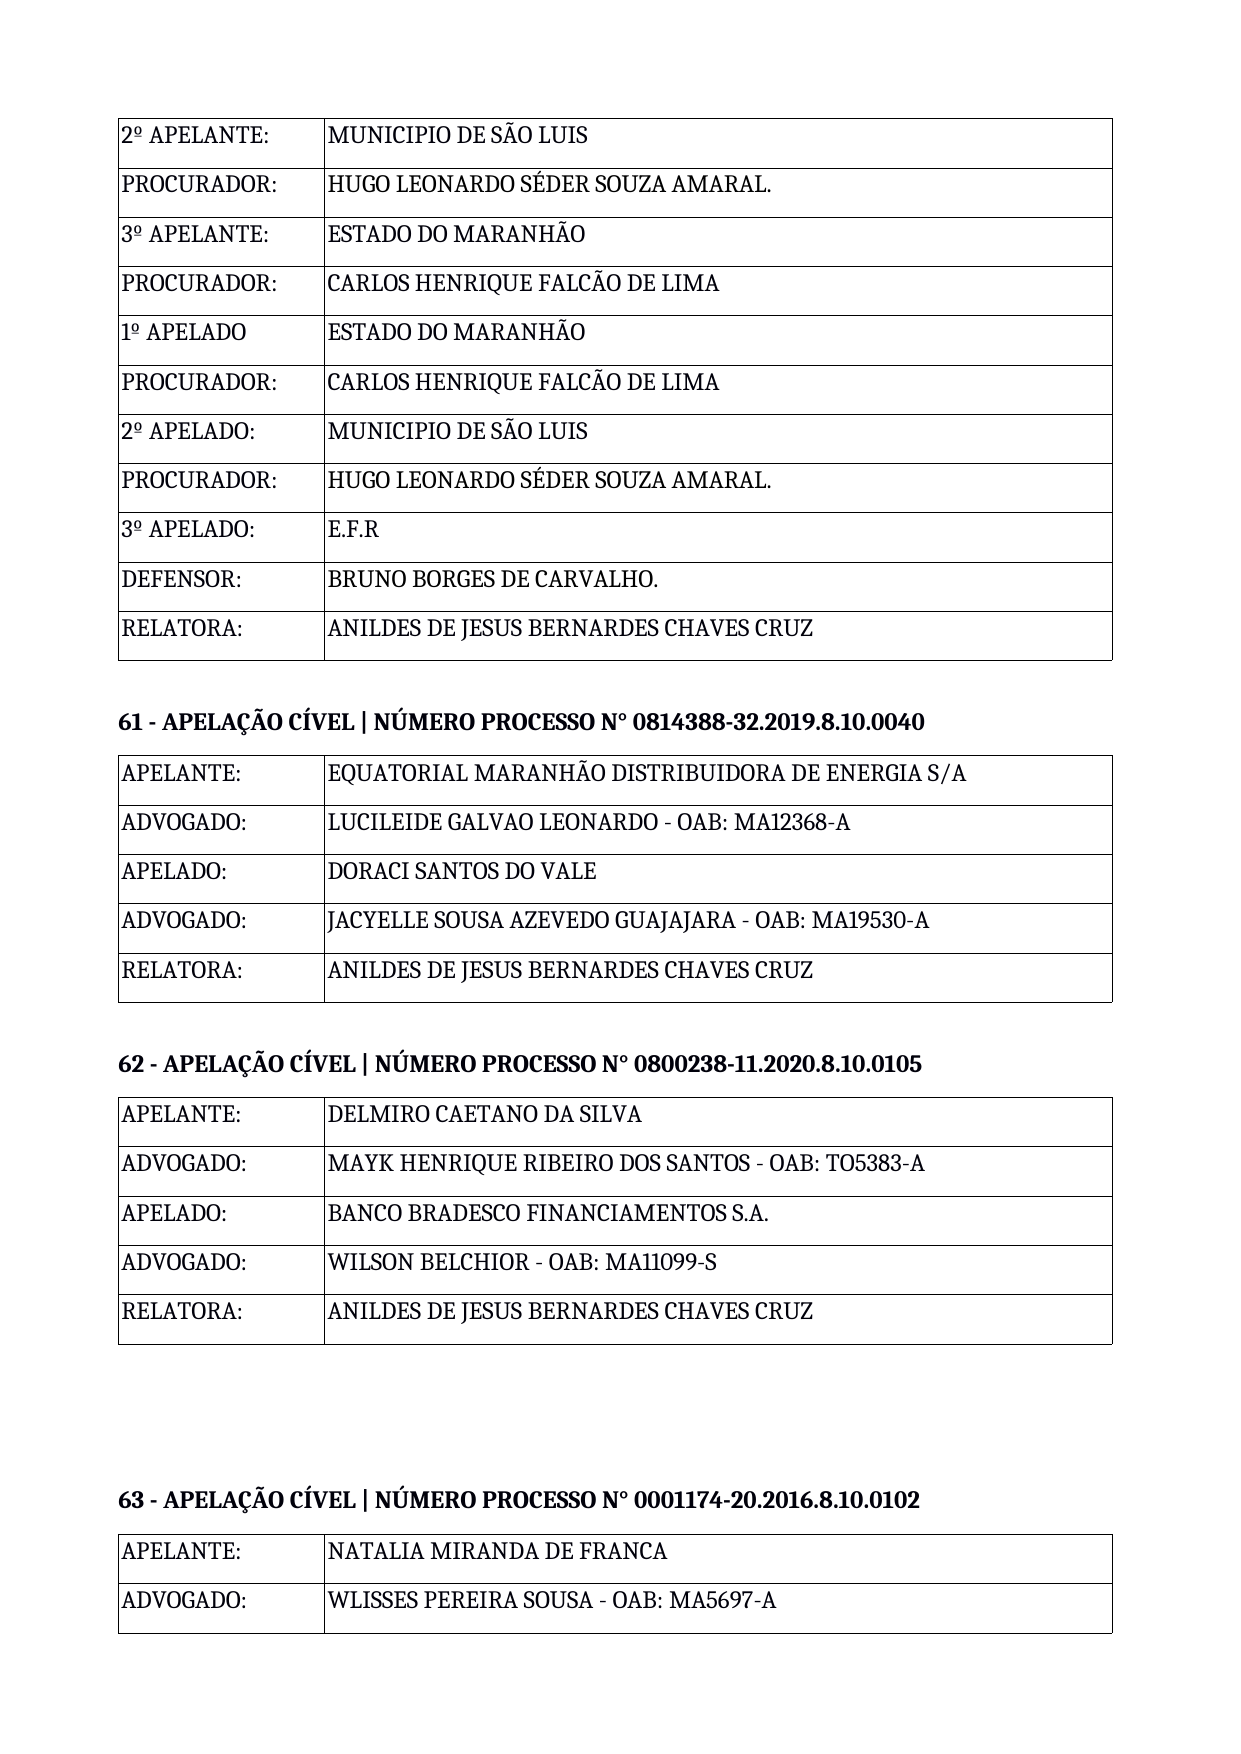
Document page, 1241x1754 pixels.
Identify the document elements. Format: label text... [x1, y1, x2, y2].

table_header EQUATORIAL MARANHÃO DISTRIBUIDORA DE ENERGIA S/A [325, 756, 1112, 805]
table_cell 2º APELANTE: [119, 119, 324, 167]
table_cell DEFENSOR: [119, 563, 324, 611]
table_cell APELADO: [119, 1197, 324, 1245]
table_cell PROCURADOR: [119, 267, 324, 315]
table_cell 1º APELADO [119, 316, 324, 364]
table_cell HUGO LEONARDO SÉDER SOUZA AMARAL. [325, 169, 1112, 217]
table_cell ANILDES DE JESUS BERNARDES CHAVES CRUZ [325, 1295, 1112, 1343]
table_header APELANTE: [119, 1098, 324, 1146]
table_cell ANILDES DE JESUS BERNARDES CHAVES CRUZ [325, 954, 1112, 1002]
table_cell WILSON BELCHIOR - OAB: MA11099-S [325, 1246, 1112, 1294]
table_cell RELATORA: [119, 612, 324, 660]
table_cell MAYK HENRIQUE RIBEIRO DOS SANTOS - OAB: TO5383-A [325, 1147, 1112, 1196]
table_cell CARLOS HENRIQUE FALCÃO DE LIMA [325, 267, 1112, 315]
table_cell ADVOGADO: [119, 806, 324, 854]
table_cell ADVOGADO: [119, 1246, 324, 1294]
table_cell JACYELLE SOUSA AZEVEDO GUAJAJARA - OAB: MA19530-A [325, 904, 1112, 952]
table_cell BRUNO BORGES DE CARVALHO. [325, 563, 1112, 611]
table_header DELMIRO CAETANO DA SILVA [325, 1098, 1112, 1146]
table_cell MUNICIPIO DE SÃO LUIS [325, 415, 1112, 463]
table_cell PROCURADOR: [119, 169, 324, 217]
text 61 - APELAÇÃO CÍVEL | NÚMERO PROCESSO N° 0814388-32.2019.8.10.0040 [118, 708, 1122, 737]
table_cell HUGO LEONARDO SÉDER SOUZA AMARAL. [325, 464, 1112, 512]
table_cell 3º APELADO: [119, 513, 324, 562]
table_cell 3º APELANTE: [119, 218, 324, 266]
table_cell BANCO BRADESCO FINANCIAMENTOS S.A. [325, 1197, 1112, 1245]
table_cell CARLOS HENRIQUE FALCÃO DE LIMA [325, 366, 1112, 414]
table_cell LUCILEIDE GALVAO LEONARDO - OAB: MA12368-A [325, 806, 1112, 854]
table_cell MUNICIPIO DE SÃO LUIS [325, 119, 1112, 167]
table_cell WLISSES PEREIRA SOUSA - OAB: MA5697-A [325, 1584, 1112, 1632]
table_header APELANTE: [119, 756, 324, 805]
text 63 - APELAÇÃO CÍVEL | NÚMERO PROCESSO N° 0001174-20.2016.8.10.0102 [118, 1486, 1122, 1515]
table_cell 2º APELADO: [119, 415, 324, 463]
table_cell ADVOGADO: [119, 1584, 324, 1632]
table_cell RELATORA: [119, 1295, 324, 1343]
table_cell ADVOGADO: [119, 904, 324, 952]
table_cell ESTADO DO MARANHÃO [325, 218, 1112, 266]
table_cell ANILDES DE JESUS BERNARDES CHAVES CRUZ [325, 612, 1112, 660]
table_cell E.F.R [325, 513, 1112, 562]
table_header APELANTE: [119, 1535, 324, 1583]
table_header NATALIA MIRANDA DE FRANCA [325, 1535, 1112, 1583]
table_cell APELADO: [119, 855, 324, 903]
table_cell PROCURADOR: [119, 464, 324, 512]
table_cell ADVOGADO: [119, 1147, 324, 1196]
table_cell PROCURADOR: [119, 366, 324, 414]
table_cell ESTADO DO MARANHÃO [325, 316, 1112, 364]
table_cell RELATORA: [119, 954, 324, 1002]
text 62 - APELAÇÃO CÍVEL | NÚMERO PROCESSO N° 0800238-11.2020.8.10.0105 [118, 1049, 1122, 1078]
table_cell DORACI SANTOS DO VALE [325, 855, 1112, 903]
